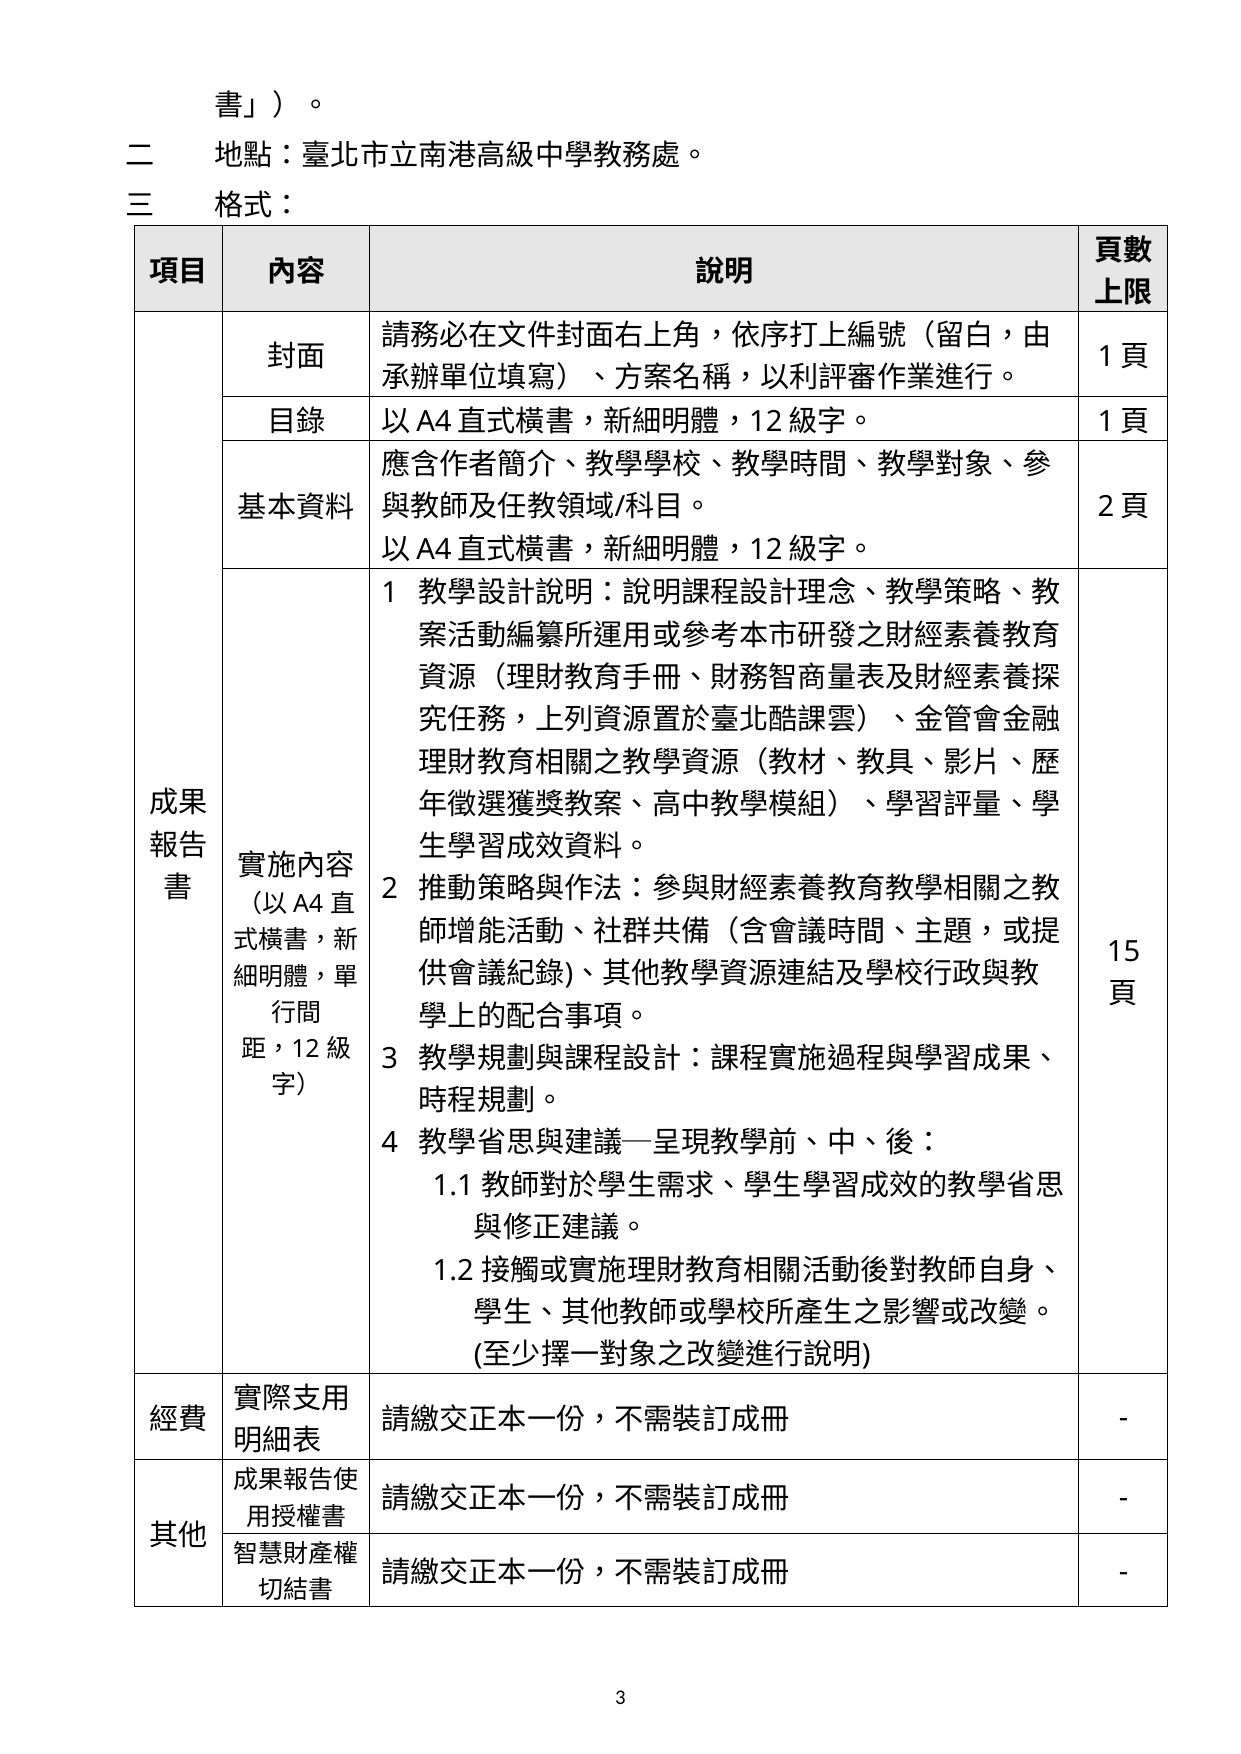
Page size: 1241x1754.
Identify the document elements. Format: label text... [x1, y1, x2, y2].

table_cell 智慧財產權切結書 [223, 1534, 369, 1606]
table_header 頁數 上限 [1079, 226, 1167, 311]
table_cell 實際支用明細表 [223, 1374, 369, 1459]
table_cell 封面 [223, 312, 369, 396]
table_cell 15頁 [1079, 569, 1167, 1373]
table_header 項目 [135, 226, 222, 311]
table_cell 成果報告書 [135, 312, 222, 1373]
list 地點：臺北市立南港高級中學教務處。 [125, 125, 1165, 175]
table_cell 以A4直式橫書，新細明體，12級字。 [370, 397, 1078, 440]
table_cell 2頁 [1079, 441, 1167, 568]
table_cell 請繳交正本一份，不需裝訂成冊 [370, 1460, 1078, 1532]
table_cell 其他 [135, 1460, 222, 1606]
table_cell 請繳交正本一份，不需裝訂成冊 [370, 1534, 1078, 1606]
table_cell 應含作者簡介、教學學校、教學時間、教學對象、參與教師及任教領域/科目。 以A4直式橫書，新細明體，12級字。 [370, 441, 1078, 568]
table_cell 1頁 [1079, 312, 1167, 396]
table_cell 教學設計說明：說明課程設計理念、教學策略、教案活動編纂所運用或參考本市研發之財經素養教育資源（理財教育手冊、財務智商量表及財經素養探究任務，上列資源置於臺北酷課雲）、金管會金融理財教育相關之教學資源（教材、教具、影片、歷年徵選獲獎教案、高中教學模組）、學習評量、學生學習成效資料。 推動策略與作法：參與財經素養教育教學相關之教師增能活動、社群共備（含會議時間、主題，或提供會議紀錄)、其他教學資源連結及學校行政與教學上的配合事項。 教學規劃與課程設計：課程實施過程與學習成果、時程規劃。 教學省思與建議─呈現教學前、中、後： 教師對於學生需求、學生學習成效的教學省思與修正建議。 接觸或實施理財教育相關活動後對教師自身、學生、其他教師或學校所產生之影響或改變。(至少擇一對象之改變進行說明) [370, 569, 1078, 1373]
table_cell 請繳交正本一份，不需裝訂成冊 [370, 1374, 1078, 1459]
table_cell 基本資料 [223, 441, 369, 568]
table_cell - [1079, 1534, 1167, 1606]
text 書」）。 [214, 75, 1165, 125]
table_cell 實施內容 （以 A4 直式橫書，新細明體，單行間距，12 級字） [223, 569, 369, 1373]
table_cell - [1079, 1460, 1167, 1532]
table_cell 經費 [135, 1374, 222, 1459]
table_cell 請務必在文件封面右上角，依序打上編號（留白，由承辦單位填寫）、方案名稱，以利評審作業進行。 [370, 312, 1078, 396]
table_cell 1頁 [1079, 397, 1167, 440]
table_cell 目錄 [223, 397, 369, 440]
table_header 說明 [370, 226, 1078, 311]
list 格式： [125, 175, 1165, 225]
table_cell 成果報告使用授權書 [223, 1460, 369, 1532]
table_header 內容 [223, 226, 369, 311]
table_cell - [1079, 1374, 1167, 1459]
